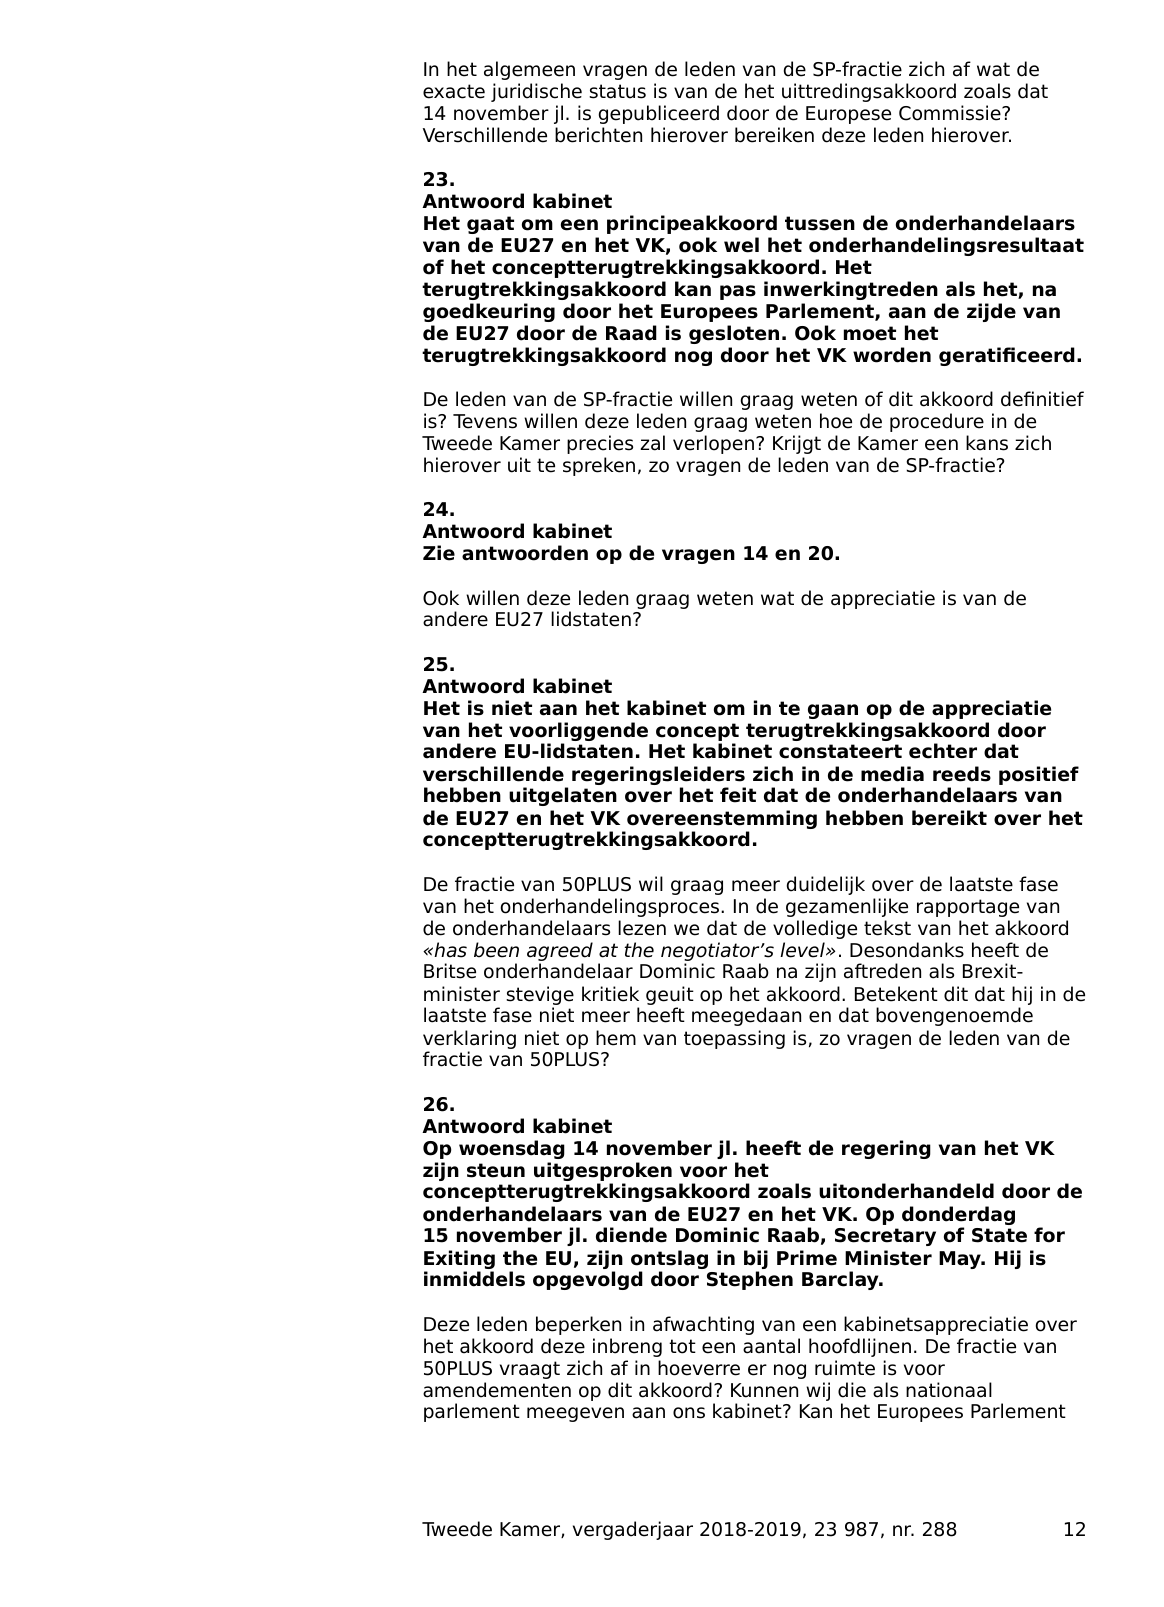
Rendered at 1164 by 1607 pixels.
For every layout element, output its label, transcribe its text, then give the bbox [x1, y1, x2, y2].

text 25. [422, 653, 1087, 676]
text De leden van de SP-fractie willen graag weten of dit akkoord definitief is? Tevens willen deze leden graag weten hoe de procedure in de Tweede Kamer precies zal verlopen? Krijgt de Kamer een kans zich hierover uit te spreken, zo vragen de leden van de SP-fractie? [422, 389, 1087, 477]
text Antwoord kabinet [422, 1116, 1087, 1137]
text Deze leden beperken in afwachting van een kabinetsappreciatie over het akkoord deze inbreng tot een aantal hoofdlijnen. De fractie van 50PLUS vraagt zich af in hoeverre er nog ruimte is voor amendementen op dit akkoord? Kunnen wij die als nationaal parlement meegeven aan ons kabinet? Kan het Europees Parlement [422, 1313, 1087, 1423]
text De fractie van 50PLUS wil graag meer duidelijk over de laatste fase van het onderhandelingsproces. In de gezamenlijke rapportage van de onderhandelaars lezen we dat de volledige tekst van het akkoord «has been agreed at the negotiator’s level». Desondanks heeft de Britse onderhandelaar Dominic Raab na zijn aftreden als Brexit-minister stevige kritiek geuit op het akkoord. Betekent dit dat hij in de laatste fase niet meer heeft meegedaan en dat bovengenoemde verklaring niet op hem van toepassing is, zo vragen de leden van de fractie van 50PLUS? [422, 873, 1087, 1071]
text Het gaat om een principeakkoord tussen de onderhandelaars van de EU27 en het VK, ook wel het onderhandelingsresultaat of het conceptterugtrekkingsakkoord. Het terugtrekkingsakkoord kan pas inwerkingtreden als het, na goedkeuring door het Europees Parlement, aan de zijde van de EU27 door de Raad is gesloten. Ook moet het terugtrekkingsakkoord nog door het VK worden geratificeerd. [422, 213, 1087, 367]
text Antwoord kabinet [422, 521, 1087, 543]
text Antwoord kabinet [422, 191, 1087, 213]
text 23. [422, 169, 1087, 191]
text 24. [422, 499, 1087, 521]
text In het algemeen vragen de leden van de SP-fractie zich af wat de exacte juridische status is van de het uittredingsakkoord zoals dat 14 november jl. is gepubliceerd door de Europese Commissie? Verschillende berichten hierover bereiken deze leden hierover. [422, 59, 1087, 147]
text Ook willen deze leden graag weten wat de appreciatie is van de andere EU27 lidstaten? [422, 587, 1087, 631]
text Antwoord kabinet [422, 676, 1087, 697]
text Het is niet aan het kabinet om in te gaan op de appreciatie van het voorliggende concept terugtrekkingsakkoord door andere EU-lidstaten. Het kabinet constateert echter dat verschillende regeringsleiders zich in de media reeds positief hebben uitgelaten over het feit dat de onderhandelaars van de EU27 en het VK overeenstemming hebben bereikt over het conceptterugtrekkingsakkoord. [422, 697, 1087, 851]
text Zie antwoorden op de vragen 14 en 20. [422, 543, 1087, 565]
text Op woensdag 14 november jl. heeft de regering van het VK zijn steun uitgesproken voor het conceptterugtrekkingsakkoord zoals uitonderhandeld door de onderhandelaars van de EU27 en het VK. Op donderdag 15 november jl. diende Dominic Raab, Secretary of State for Exiting the EU, zijn ontslag in bij Prime Minister May. Hij is inmiddels opgevolgd door Stephen Barclay. [422, 1137, 1087, 1291]
text 26. [422, 1093, 1087, 1116]
